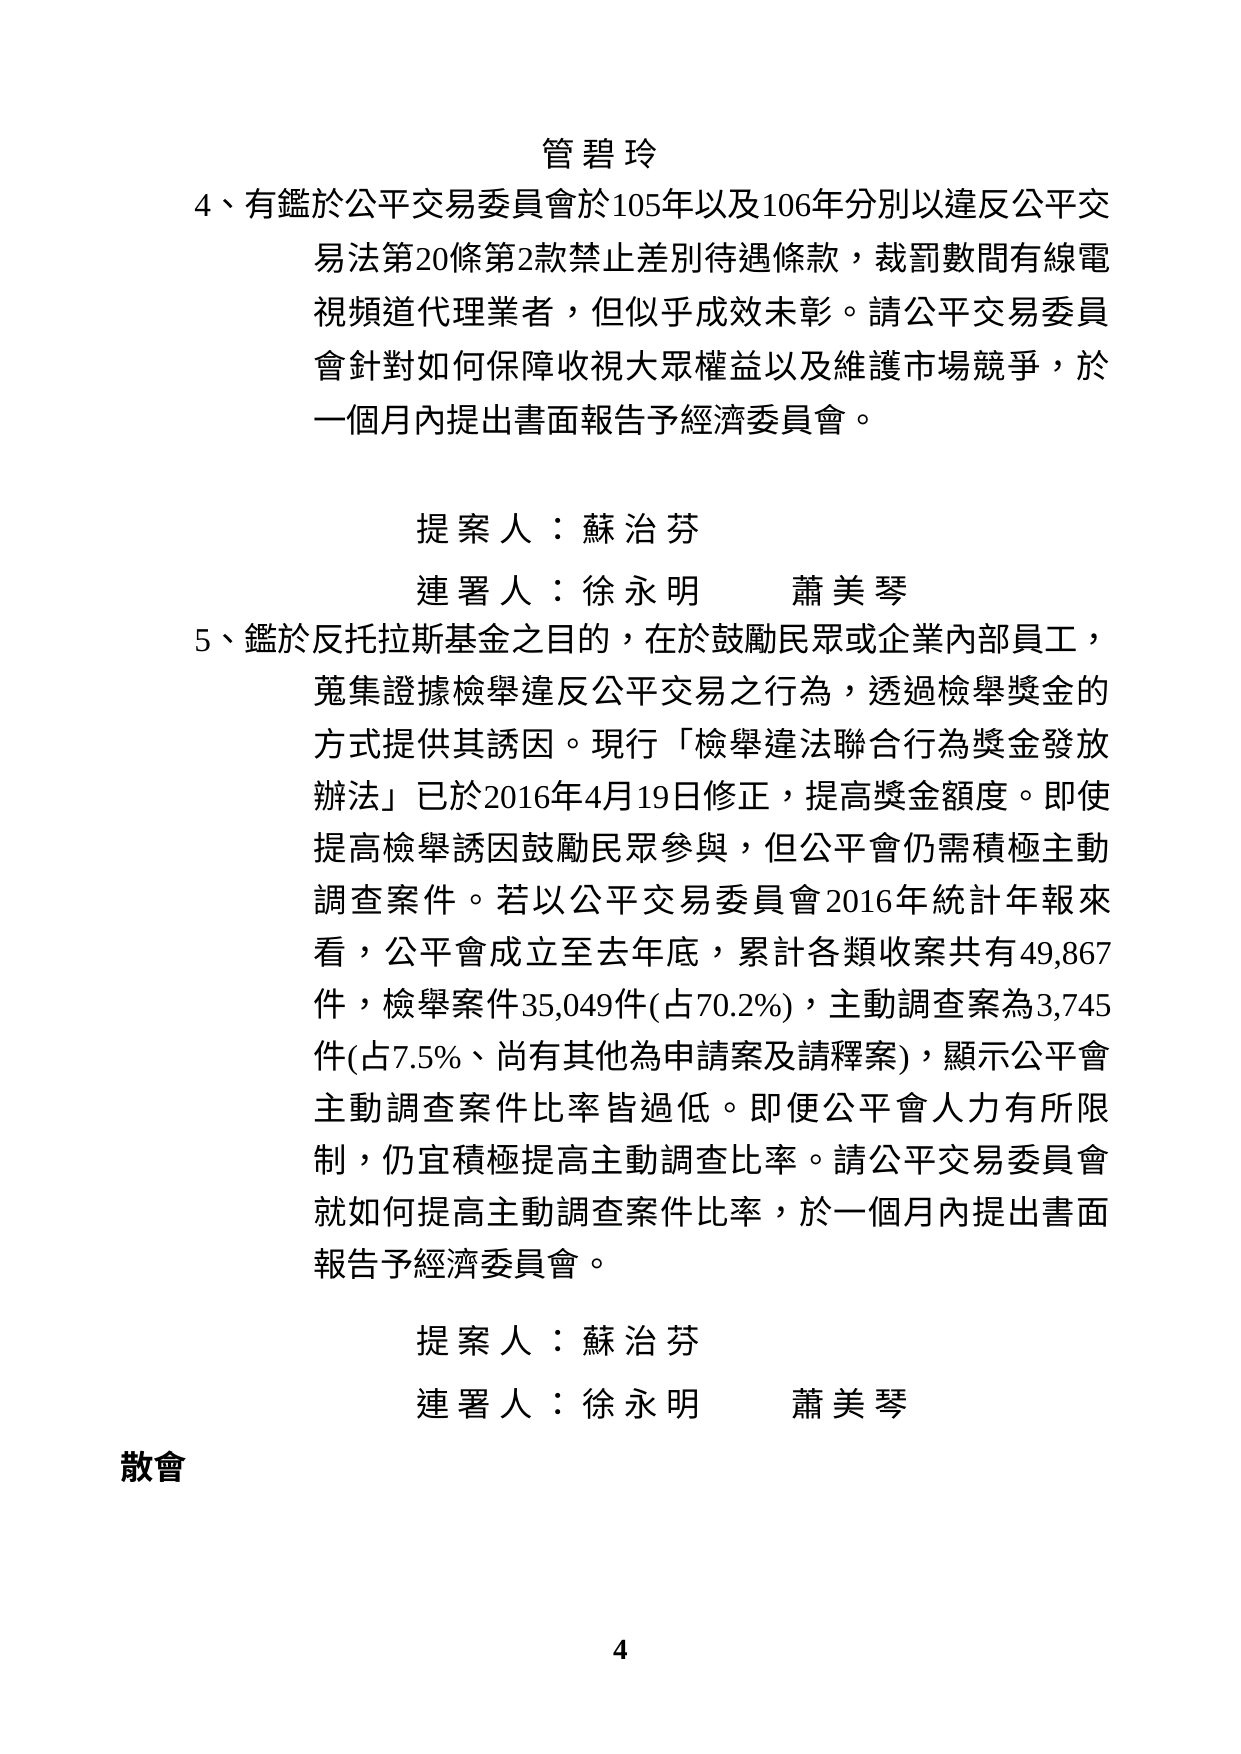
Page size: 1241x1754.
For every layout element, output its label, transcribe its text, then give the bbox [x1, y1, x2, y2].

text 連署人：徐永明 蕭美琴 [394, 548, 1016, 610]
list 鑑於反托拉斯基金之目的，在於鼓勵民眾或企業內部員工，蒐集證據檢舉違反公平交易之行為，透過檢舉獎金的方式提供其誘因。現行「檢舉違法聯合行為獎金發放辦法」已於2016年4月19日修正，提高獎金額度。即使提高檢舉誘因鼓勵民眾參與，但公平會仍需積極主動調查案件。若以公平交易委員會2016年統計年報來看，公平會成立至去年底，累計各類收案共有49,867件，檢舉案件35,049件(占70.2%)，主動調查案為3,745件(占7.5%、尚有其他為申請案及請釋案)，顯示公平會主動調查案件比率皆過低。即便公平會人力有所限制，仍宜積極提高主動調查比率。請公平交易委員會就如何提高主動調查案件比率，於一個月內提出書面報告予經濟委員會。 [194, 610, 1111, 1287]
text 管碧玲 [394, 110, 1016, 173]
list 有鑑於公平交易委員會於105年以及106年分別以違反公平交易法第20條第2款禁止差別待遇條款，裁罰數間有線電視頻道代理業者，但似乎成效未彰。請公平交易委員會針對如何保障收視大眾權益以及維護市場競爭，於一個月內提出書面報告予經濟委員會。 [194, 173, 1111, 443]
text 提案人：蘇治芬 [394, 1298, 1016, 1360]
text 連署人：徐永明 蕭美琴 [394, 1360, 1016, 1423]
text 提案人：蘇治芬 [394, 485, 1016, 548]
text 散會 [17, 1438, 1120, 1490]
